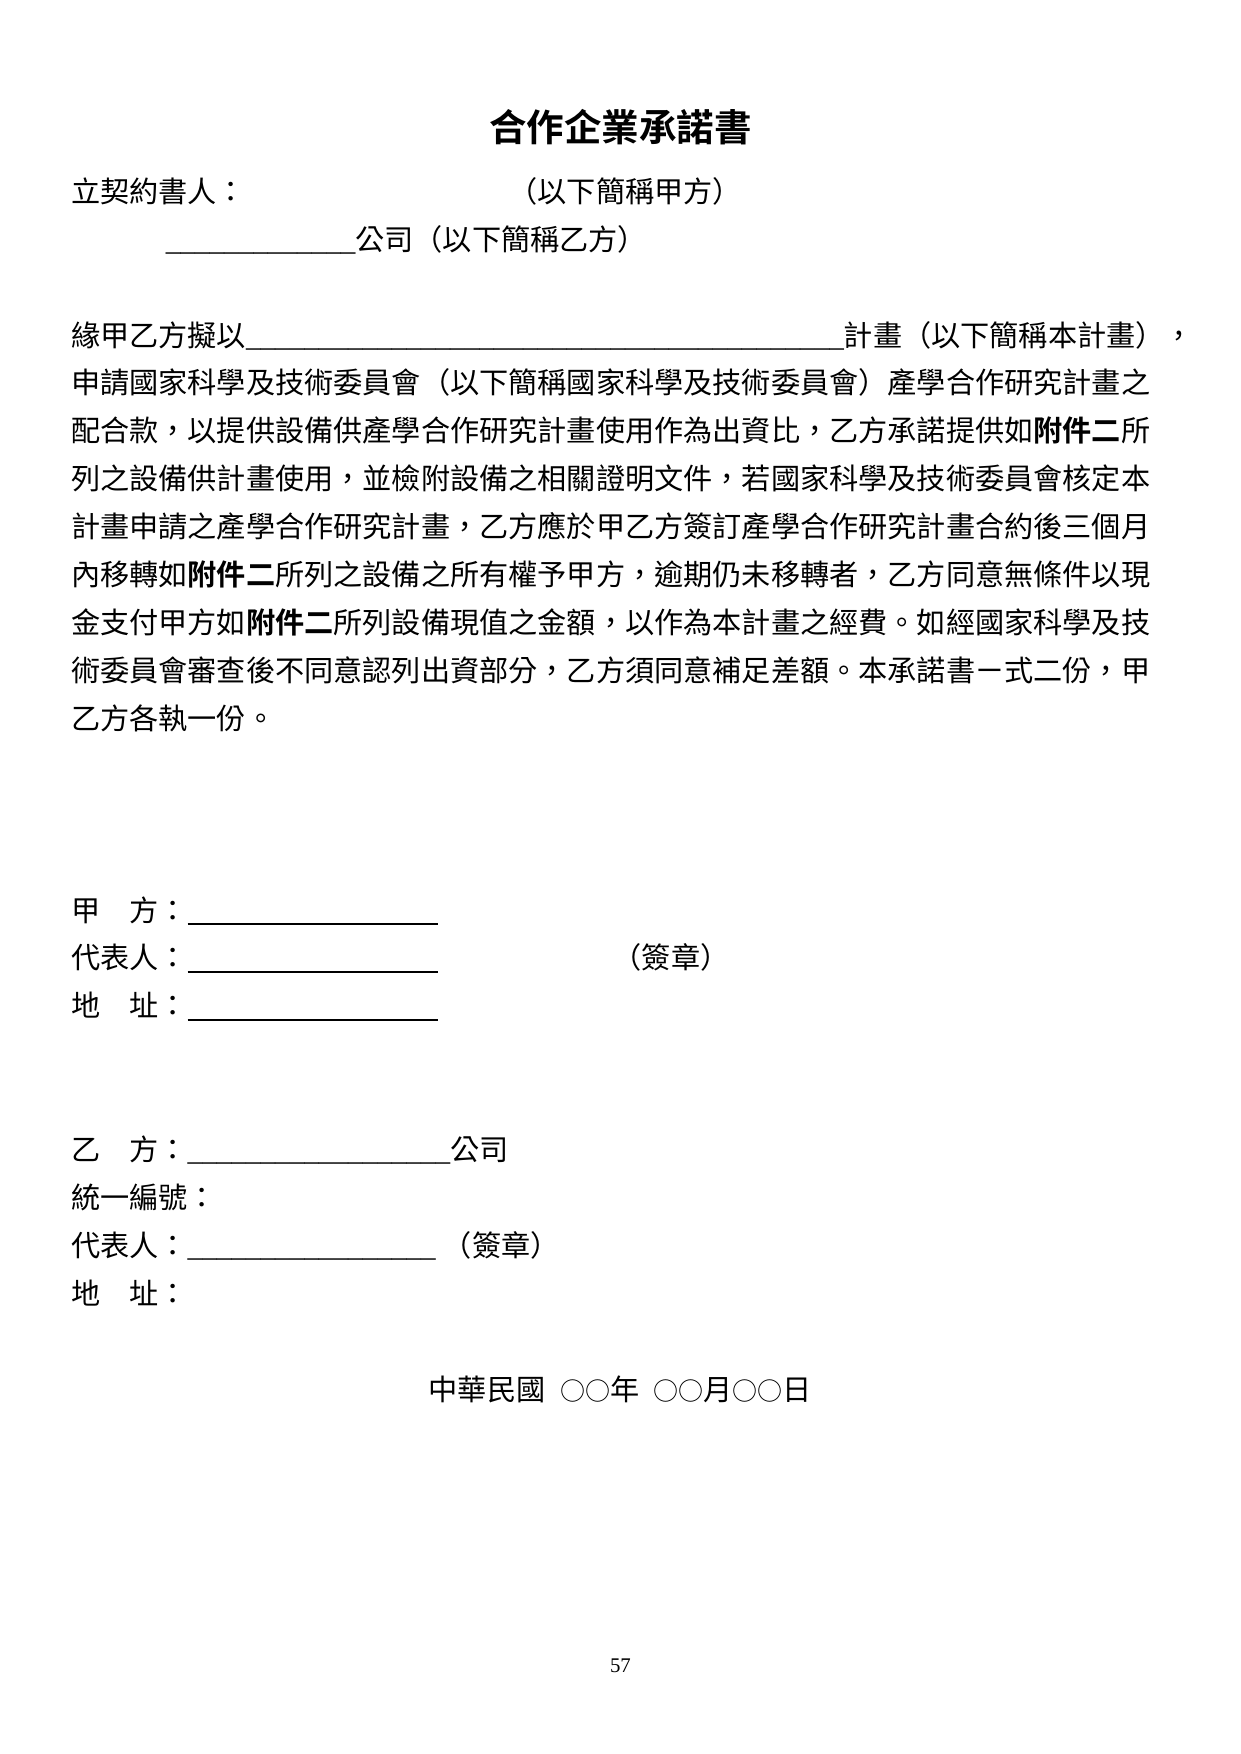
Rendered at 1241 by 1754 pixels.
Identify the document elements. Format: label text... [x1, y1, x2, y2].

text 中華民國 ○○年 ○○月○○日 [71, 1361, 1169, 1409]
text 地 址： [71, 977, 1169, 1025]
text _____________公司（以下簡稱乙方） [71, 211, 1169, 259]
text 代表人：_________________ （簽章） [71, 1217, 1169, 1265]
text 立契約書人： （以下簡稱甲方） [71, 163, 1169, 211]
text 地 址： [71, 1265, 1169, 1313]
text 合作企業承諾書 [71, 84, 1169, 146]
text 緣甲乙方擬以_________________________________________計畫（以下簡稱本計畫），申請國家科學及技術委員會（以下簡稱國家科學及技術委員會）產學合作研究計畫之配合款，以提供設備供產學合作研究計畫使用作為出資比，乙方承諾提供如附件二所列之設備供計畫使用，並檢附設備之相關證明文件，若國家科學及技術委員會核定本計畫申請之產學合作研究計畫，乙方應於甲乙方簽訂產學合作研究計畫合約後三個月內移轉如附件二所列之設備之所有權予甲方，逾期仍未移轉者，乙方同意無條件以現金支付甲方如附件二所列設備現值之金額，以作為本計畫之經費。如經國家科學及技術委員會審查後不同意認列出資部分，乙方須同意補足差額。本承諾書ㄧ式二份，甲乙方各執一份。 [71, 307, 1169, 738]
text 代表人： （簽章） [71, 929, 1169, 977]
text 乙 方：__________________公司 [71, 1121, 1169, 1169]
text 甲 方： [71, 882, 1169, 929]
text 統一編號： [71, 1169, 1169, 1217]
